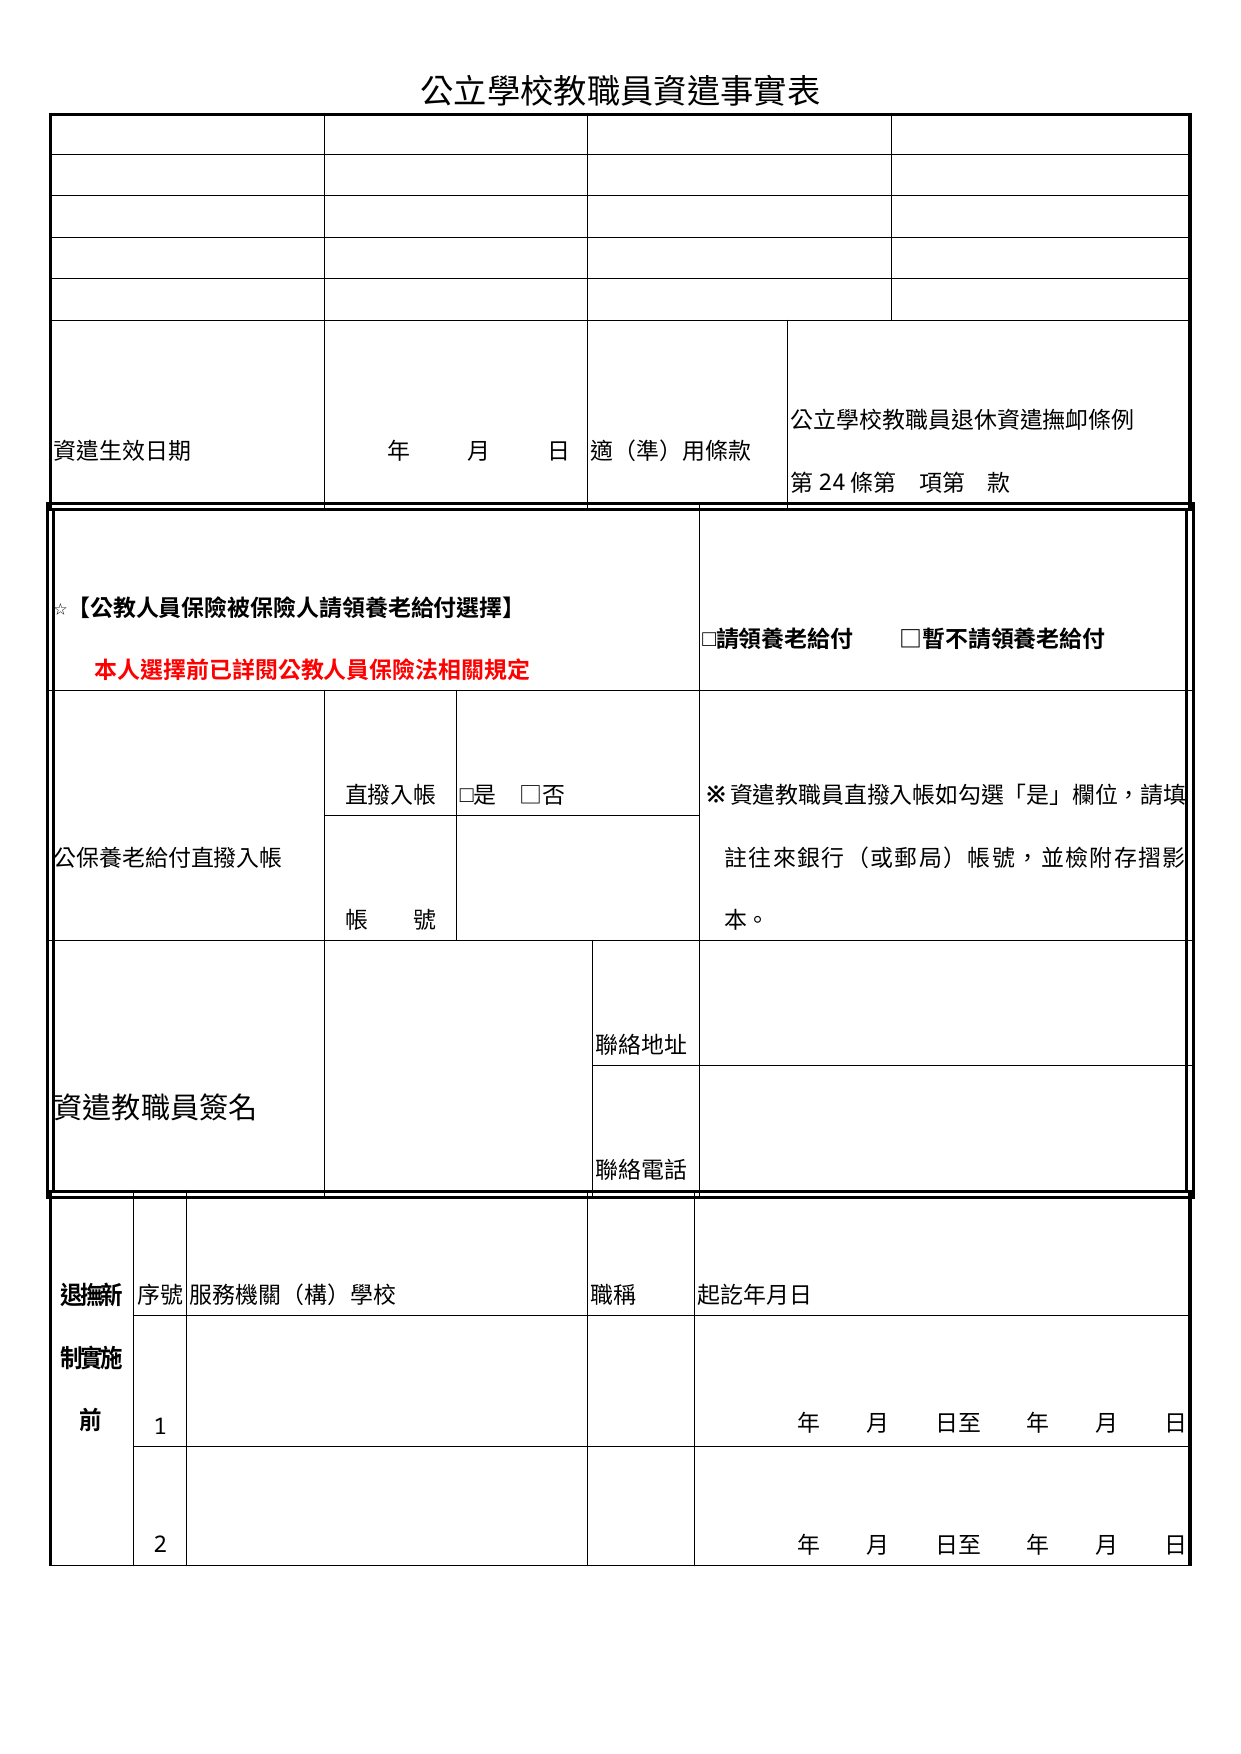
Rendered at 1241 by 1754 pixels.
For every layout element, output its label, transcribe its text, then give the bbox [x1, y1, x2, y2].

table_cell [325, 155, 587, 195]
table_cell 年 月 日 [325, 196, 587, 237]
table_cell 年 月 天 [892, 155, 1188, 195]
table_cell 公立學校教職員退休資遣撫卹條例 第24條第 項第 款 [788, 321, 1188, 502]
table_cell 退撫新制實施前任職年資 [588, 116, 891, 154]
table_cell 聯絡電話 [593, 1066, 699, 1189]
table_cell 資遣教職員簽名 [55, 941, 324, 1189]
table_cell 1 [134, 1316, 186, 1446]
table_cell [187, 1447, 587, 1564]
table_cell 帳 號 [325, 816, 456, 939]
table_cell 年 月 天 [892, 196, 1188, 237]
table_cell [700, 1066, 1185, 1189]
table_cell [187, 1316, 587, 1446]
table_cell [325, 116, 587, 154]
table_cell [588, 1316, 694, 1446]
table_cell 私立學校儲金制後任職年資 [588, 238, 891, 278]
table_cell 起訖年月日 [695, 1199, 1188, 1314]
table_cell 資遣生效日期 [52, 321, 324, 502]
table_cell 年 月 日至 年 月 日 [695, 1447, 1188, 1564]
table_cell 直撥入帳 [325, 691, 456, 814]
table_cell 國民身分證統一編號/居留證號 [52, 155, 324, 195]
table_cell [892, 279, 1188, 319]
table_cell 資遣機關（構）學校及代號 [588, 279, 891, 319]
table_cell 年 月 日至 年 月 日 [695, 1316, 1188, 1446]
table_cell 年 月 天 [892, 116, 1188, 154]
table_cell 退撫新制實施前 [52, 1199, 133, 1564]
table_cell 公保養老給付直撥入帳 [55, 691, 324, 939]
table_cell 適（準）用條款 [588, 321, 787, 502]
table_cell 序號 [134, 1199, 186, 1314]
table_cell □是 □否 [457, 691, 699, 814]
table_header 公立學校教職員資遣事實表 [50, 65, 1190, 113]
table_cell 年 月 天 [892, 238, 1188, 278]
table_cell □請領養老給付 □暫不請領養老給付 [700, 511, 1185, 689]
table_cell 姓名 [52, 116, 324, 154]
table_cell 資遣薪點 [52, 279, 324, 319]
table_cell 職稱 [588, 1199, 694, 1314]
table_cell [325, 238, 587, 278]
table_cell 年 月 日 [325, 321, 587, 502]
table_cell [457, 816, 699, 939]
table_cell [325, 941, 592, 1189]
table_cell 出生日期 [52, 196, 324, 237]
table_cell 退撫新制實施後任職年資 [588, 155, 891, 195]
table_cell 職稱 [52, 238, 324, 278]
table_cell ☆【公教人員保險被保險人請領養老給付選擇】 本人選擇前已詳閱公教人員保險法相關規定 [55, 511, 699, 689]
table_cell [588, 1447, 694, 1564]
table_cell 薪點 [325, 279, 587, 319]
table_cell ※資遣教職員直撥入帳如勾選「是」欄位，請填註往來銀行（或郵局）帳號，並檢附存摺影本。 [700, 691, 1185, 939]
table_cell 私立學校儲金制前任職年資 [588, 196, 891, 237]
table_cell [700, 941, 1185, 1064]
table_cell 服務機關（構）學校 [187, 1199, 587, 1314]
table_cell 聯絡地址 [593, 941, 699, 1064]
table_cell 2 [134, 1447, 186, 1564]
